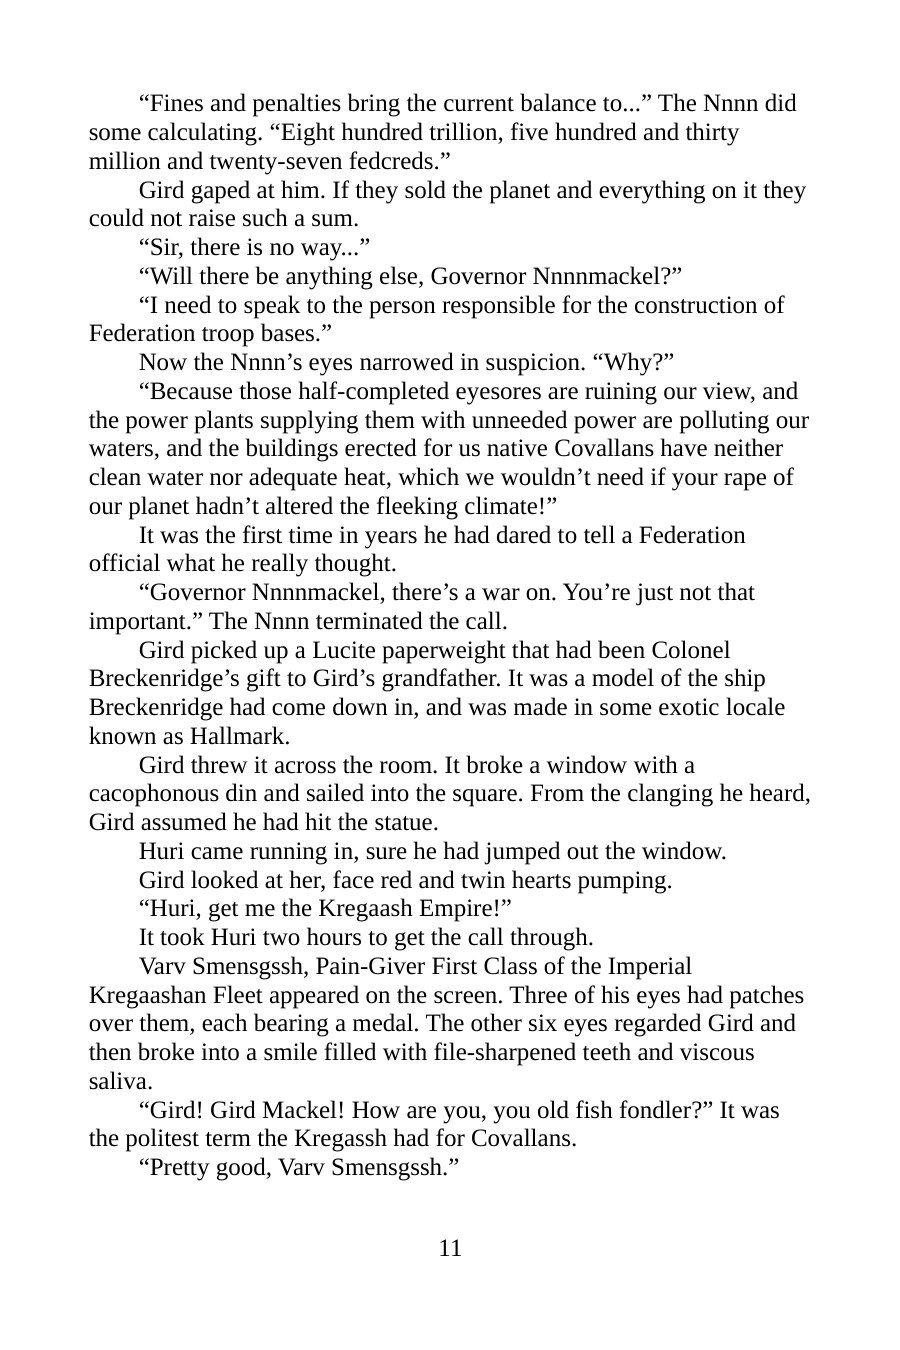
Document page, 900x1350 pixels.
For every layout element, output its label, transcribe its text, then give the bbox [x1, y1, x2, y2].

text Gird threw it across the room. It broke a window with a cacophonous din and sailed into the square. From the clanging he heard, Gird assumed he had hit the statue. [88, 750, 811, 836]
text “Sir, there is no way...” [88, 232, 811, 261]
text It was the first time in years he had dared to tell a Federation official what he really thought. [88, 520, 811, 577]
text Varv Smensgssh, Pain-Giver First Class of the Imperial Kregaashan Fleet appeared on the screen. Three of his eyes had patches over them, each bearing a medal. The other six eyes regarded Gird and then broke into a smile filled with file-sharpened teeth and viscous saliva. [88, 951, 811, 1095]
text Gird looked at her, face red and twin hearts pumping. [88, 865, 811, 893]
text It took Huri two hours to get the call through. [88, 922, 811, 951]
text “Huri, get me the Kregaash Empire!” [88, 893, 811, 922]
text “Will there be anything else, Governor Nnnnmackel?” [88, 261, 811, 290]
text Huri came running in, sure he had jumped out the window. [88, 836, 811, 865]
text “I need to speak to the person responsible for the construction of Federation troop bases.” [88, 290, 811, 347]
text “Governor Nnnnmackel, there’s a war on. You’re just not that important.” The Nnnn terminated the call. [88, 577, 811, 635]
text “Gird! Gird Mackel! How are you, you old fish fondler?” It was the politest term the Kregassh had for Covallans. [88, 1095, 811, 1152]
text Gird gaped at him. If they sold the planet and everything on it they could not raise such a sum. [88, 175, 811, 232]
text “Pretty good, Varv Smensgssh.” [88, 1152, 811, 1181]
text Now the Nnnn’s eyes narrowed in suspicion. “Why?” [88, 347, 811, 376]
text “Fines and penalties bring the current balance to...” The Nnnn did some calculating. “Eight hundred trillion, five hundred and thirty million and twenty-seven fedcreds.” [88, 88, 811, 175]
text “Because those half-completed eyesores are ruining our view, and the power plants supplying them with unneeded power are polluting our waters, and the buildings erected for us native Covallans have neither clean water nor adequate heat, which we wouldn’t need if your rape of our planet hadn’t altered the fleeking climate!” [88, 376, 811, 520]
text Gird picked up a Lucite paperweight that had been Colonel Breckenridge’s gift to Gird’s grandfather. It was a model of the ship Breckenridge had come down in, and was made in some exotic locale known as Hallmark. [88, 635, 811, 750]
